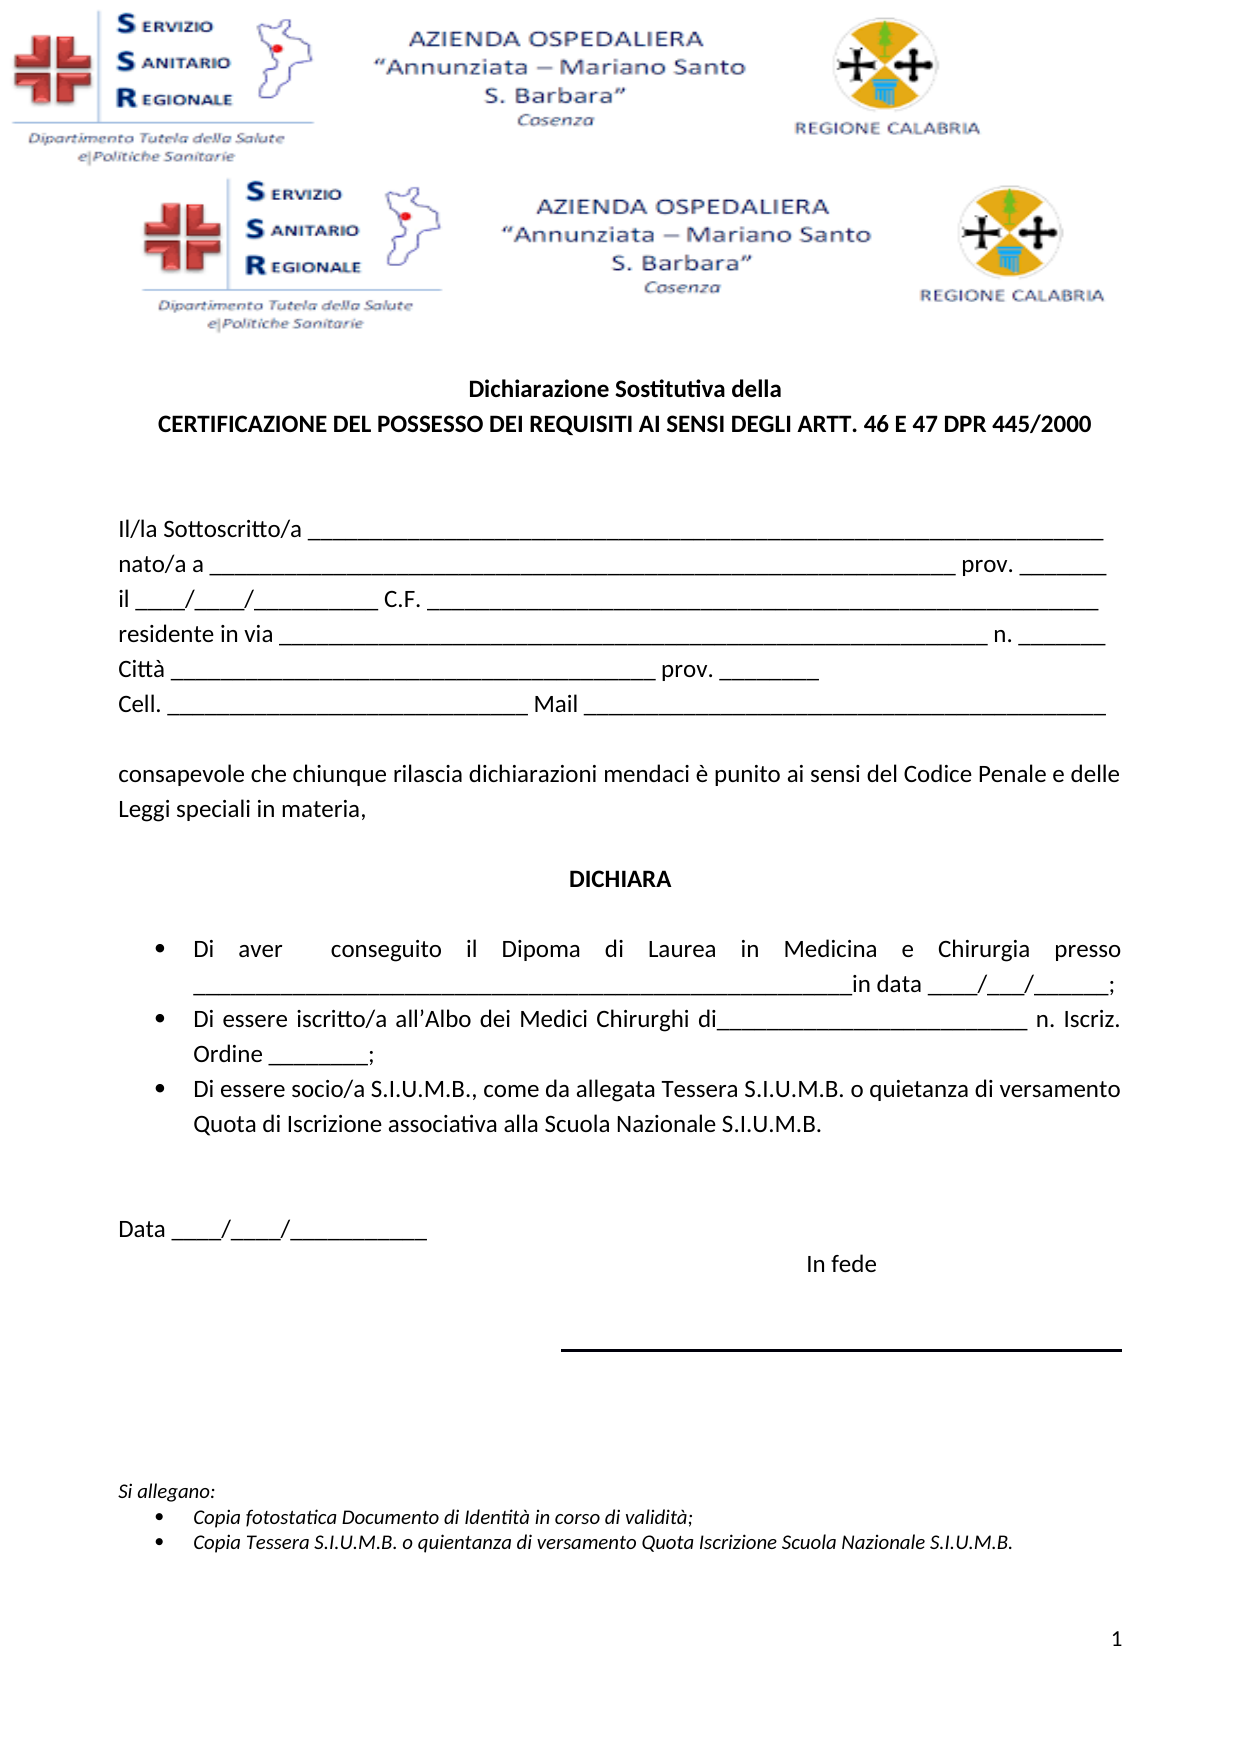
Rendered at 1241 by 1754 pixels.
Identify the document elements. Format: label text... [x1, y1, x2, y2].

list Copia Tessera S.I.U.M.B. o quientanza di versamento Quota Iscrizione Scuola Nazionale S.I.U.M.B. [156, 1529, 1122, 1555]
text Si allegano: [118, 1478, 1122, 1504]
text Il/la Sottoscritto/a ________________________________________________________________ [118, 513, 1122, 544]
text CERTIFICAZIONE DEL POSSESSO DEI REQUISITI AI SENSI DEGLI ARTT. 46 E 47 DPR 445/2000 [130, 408, 1120, 439]
list Di essere iscritto/a all’Albo dei Medici Chirurghi di_________________________ n. Iscriz. Ordine ________; [156, 1003, 1122, 1069]
text consapevole che chiunque rilascia dichiarazioni mendaci è punito ai sensi del Codice Penale e delle Leggi speciali in materia, [118, 758, 1122, 824]
text Cell. _____________________________ Mail __________________________________________ [118, 688, 1122, 719]
list Copia fotostatica Documento di Identità in corso di validità; [156, 1504, 1122, 1529]
text il ____/____/__________ C.F. ______________________________________________________ [118, 583, 1122, 614]
text Data ____/____/___________ [118, 1213, 1122, 1244]
text Dichiarazione Sostitutiva della [130, 373, 1120, 404]
list Di essere socio/a S.I.U.M.B., come da allegata Tessera S.I.U.M.B. o quietanza di versamento Quota di Iscrizione associativa alla Scuola Nazionale S.I.U.M.B. [156, 1073, 1122, 1139]
text Città _______________________________________ prov. ________ [118, 653, 1122, 684]
text In fede [561, 1248, 1122, 1279]
text DICHIARA [118, 863, 1122, 894]
text nato/a a ____________________________________________________________ prov. _______ [118, 548, 1122, 579]
picture [0, 0, 1121, 335]
list Di aver conseguito il Dipoma di Laurea in Medicina e Chirurgia presso _____________________________________________________in data ____/___/______; [156, 933, 1122, 999]
text residente in via _________________________________________________________ n. _______ [118, 618, 1122, 649]
